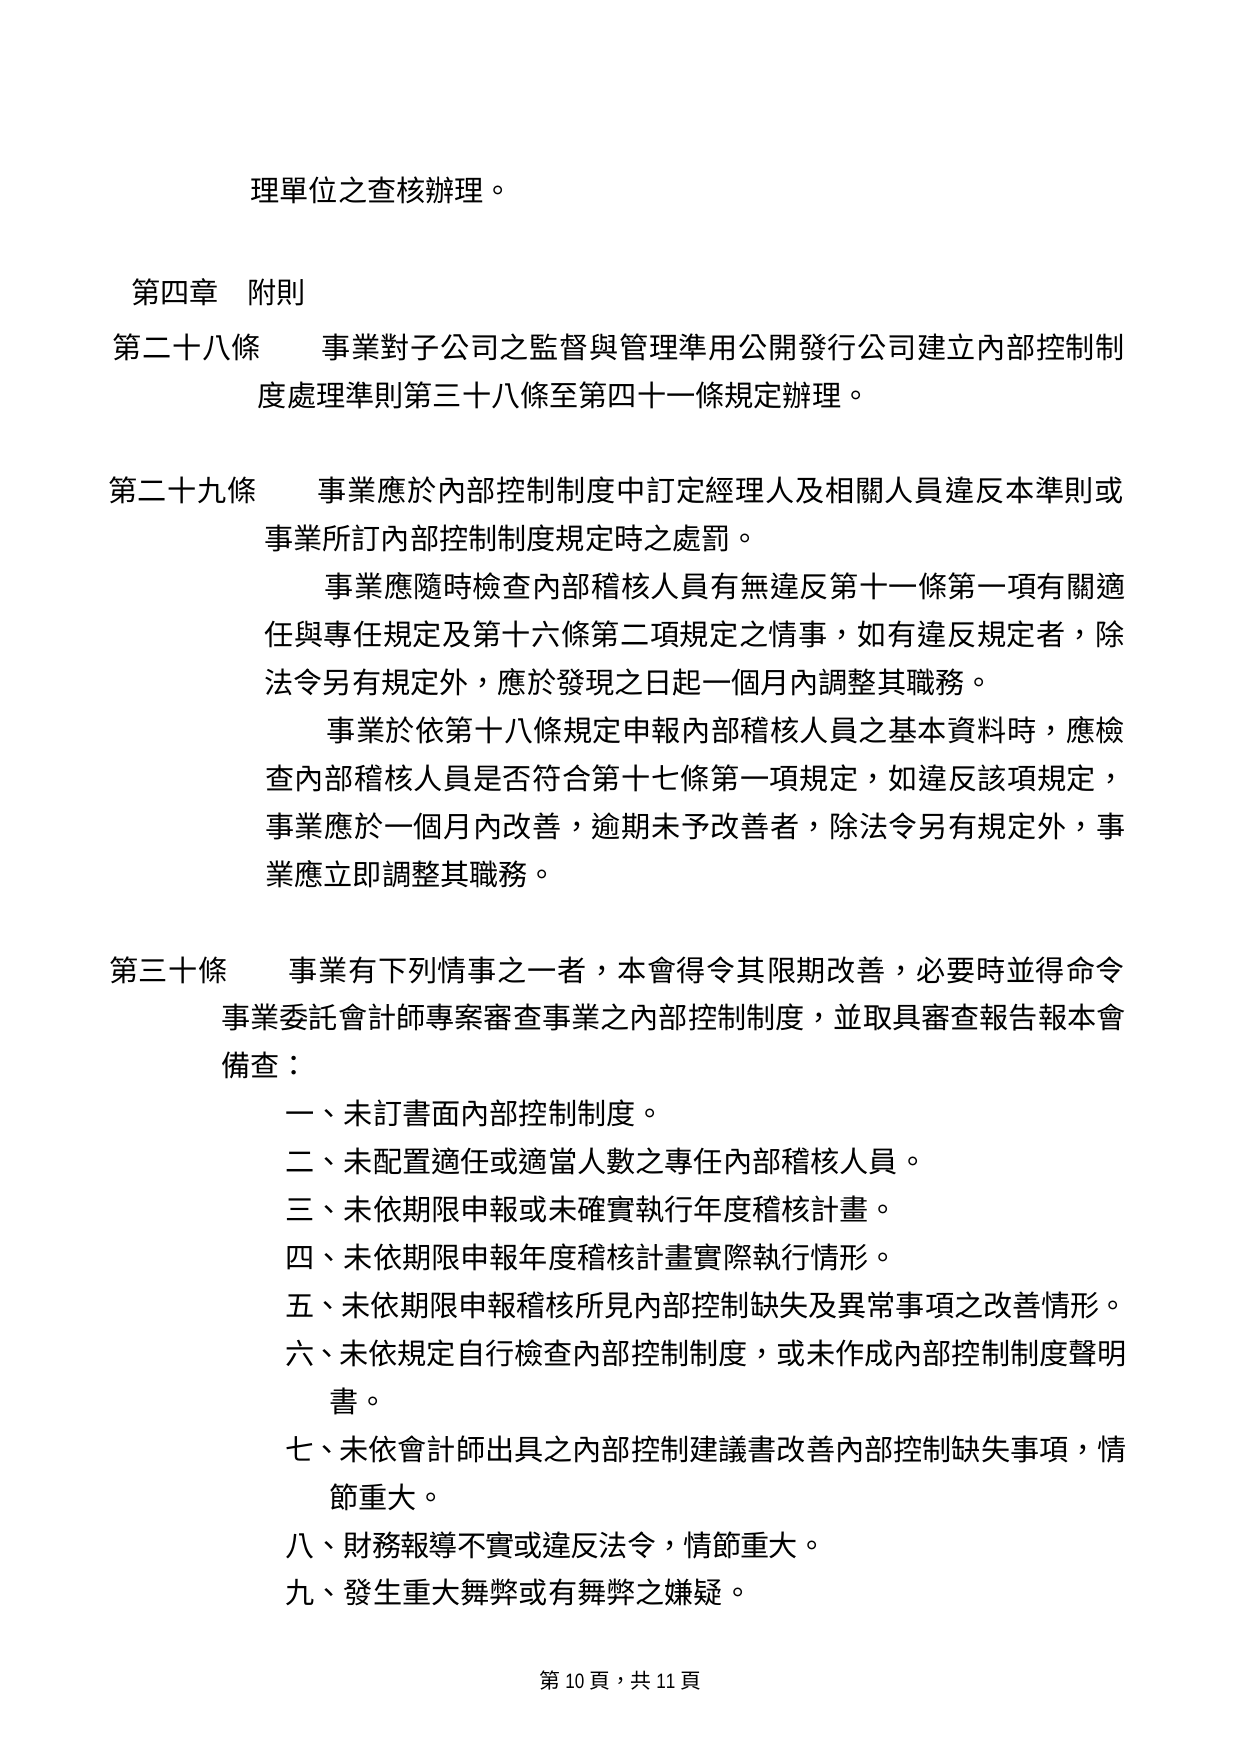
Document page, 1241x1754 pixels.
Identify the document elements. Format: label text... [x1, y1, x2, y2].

table_cell 第三十條 事業有下列情事之一者，本會得令其限期改善，必要時並得命令事業委託會計師專案審查事業之內部控制制度，並取具審查報告報本會備查： 一、未訂書面內部控制制度。 二、未配置適任或適當人數之專任內部稽核人員。 三、未依期限申報或未確實執行年度稽核計畫。 四、未依期限申報年度稽核計畫實際執行情形。 五、未依期限申報稽核所見內部控制缺失及異常事項之改善情形。 六、未依規定自行檢查內部控制制度，或未作成內部控制制度聲明書。 七、未依會計師出具之內部控制建議書改善內部控制缺失事項，情節重大。 八、財務報導不實或違反法令，情節重大。 九、發生重大舞弊或有舞弊之嫌疑。 [106, 943, 1129, 1613]
table_cell 第二十八條 事業對子公司之監督與管理準用公開發行公司建立內部控制制度處理準則第三十八條至第四十一條規定辦理。 [106, 320, 1129, 463]
table_cell 第二十九條 事業應於內部控制制度中訂定經理人及相關人員違反本準則或事業所訂內部控制制度規定時之處罰。 事業應隨時檢查內部稽核人員有無違反第十一條第一項有關適任與專任規定及第十六條第二項規定之情事，如有違反規定者，除法令另有規定外，應於發現之日起一個月內調整其職務。 事業於依第十八條規定申報內部稽核人員之基本資料時，應檢查內部稽核人員是否符合第十七條第一項規定，如違反該項規定，事業應於一個月內改善，逾期未予改善者，除法令另有規定外，事業應立即調整其職務。 [106, 464, 1129, 943]
table_cell 理單位之查核辦理。 [106, 164, 1129, 259]
table_cell 第四章 附則 [106, 259, 1129, 320]
